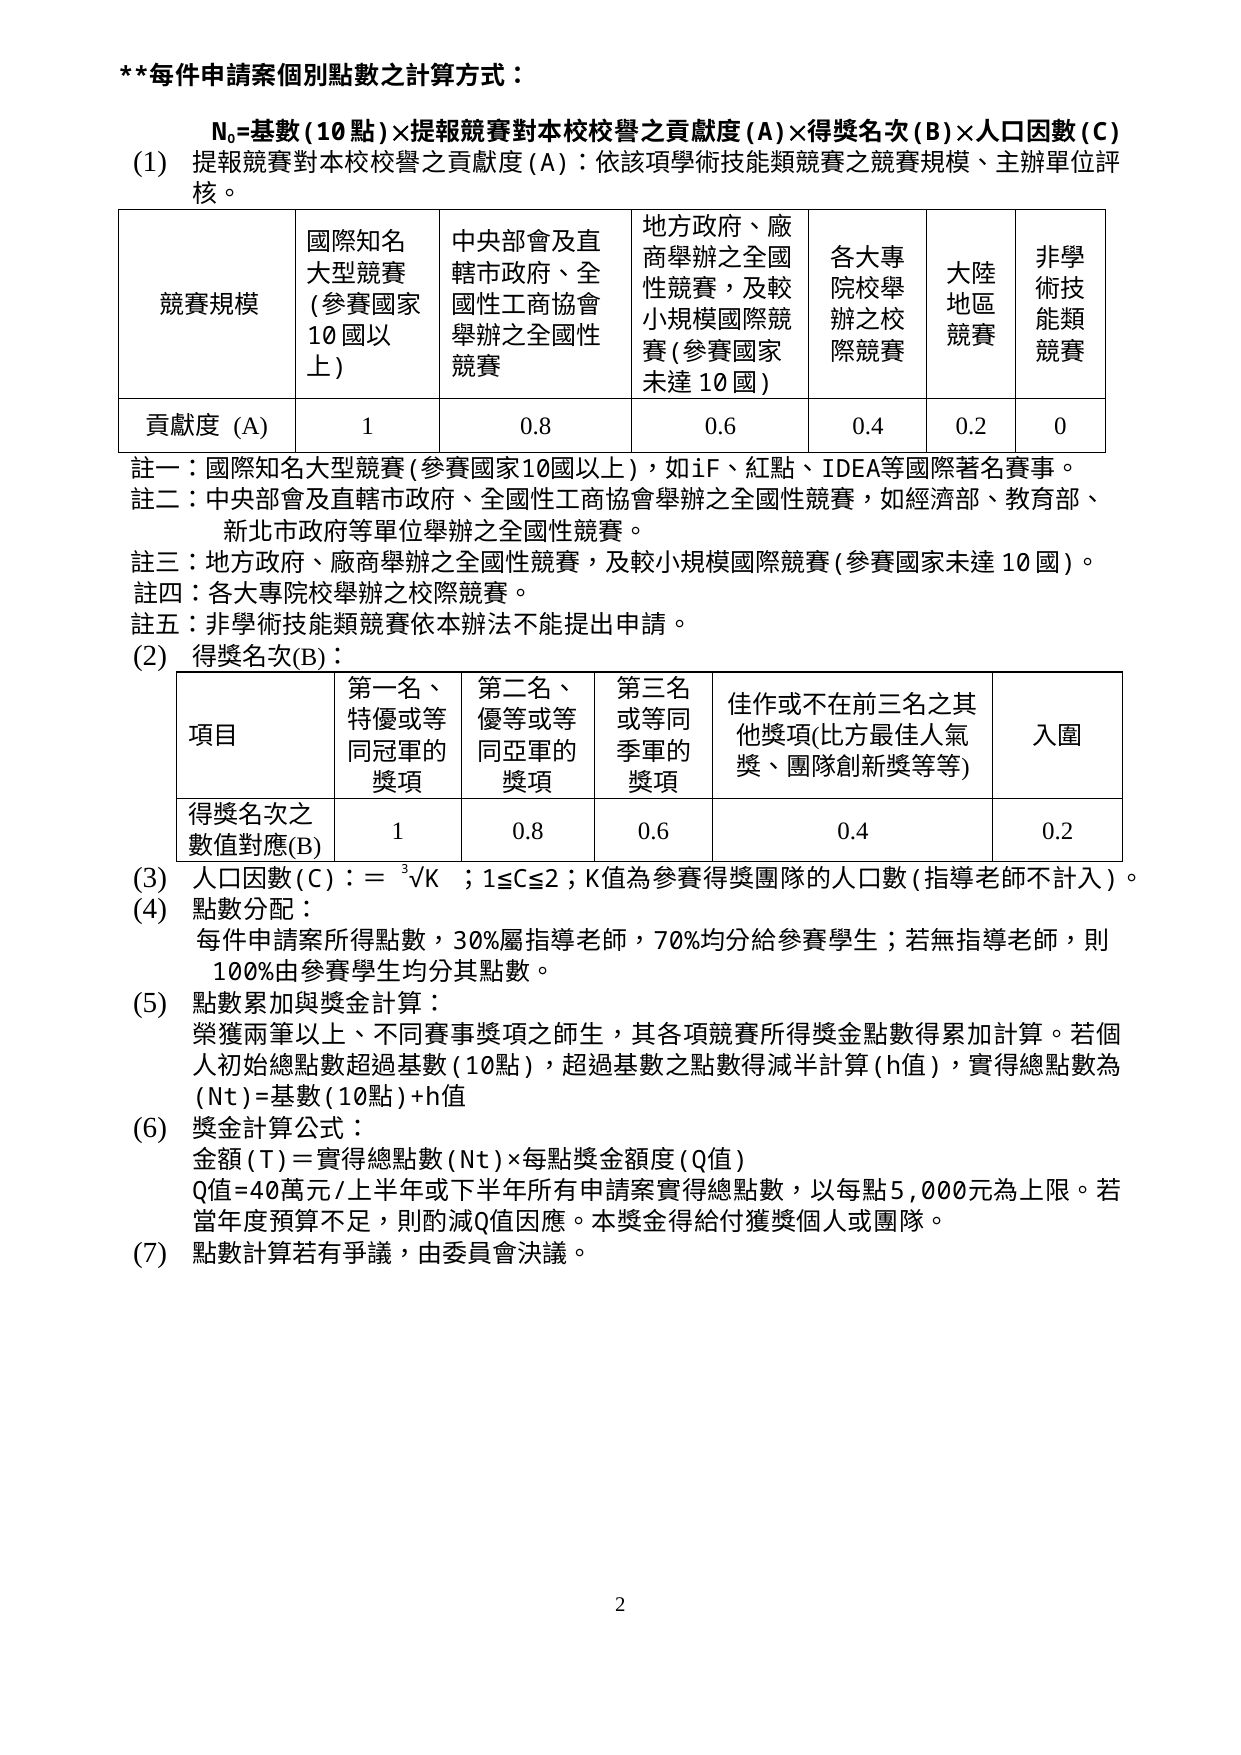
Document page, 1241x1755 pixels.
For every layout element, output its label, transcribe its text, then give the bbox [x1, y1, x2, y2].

table_cell 0 [1016, 399, 1105, 452]
list 提報競賽對本校校譽之貢獻度(A)：依該項學術技能類競賽之競賽規模、主辦單位評核。 [133, 147, 1122, 209]
table_header 中央部會及直轄市政府、全國性工商協會舉辦之全國性競賽 [440, 210, 631, 398]
table_cell 1 [335, 799, 461, 861]
table_cell 0.8 [440, 399, 631, 452]
table_header 競賽規模 [119, 210, 295, 398]
text 金額(T)＝實得總點數(Nt)×每點獎金額度(Q值) [192, 1143, 1122, 1174]
list 人口因數(C)：＝ 3√K ；1≦C≦2；K值為參賽得獎團隊的人口數(指導老師不計入)。 [133, 862, 1122, 893]
table_cell 0.2 [927, 399, 1015, 452]
table_header 入圍 [993, 673, 1122, 797]
text 註一：國際知名大型競賽(參賽國家10國以上)，如iF、紅點、IDEA等國際著名賽事。 [118, 453, 1122, 484]
table_header 項目 [177, 673, 334, 797]
table_header 第一名、特優或等同冠軍的獎項 [335, 673, 461, 797]
text Q值=40萬元/上半年或下半年所有申請案實得總點數，以每點5,000元為上限。若當年度預算不足，則酌減Q值因應。本獎金得給付獲獎個人或團隊。 [192, 1174, 1122, 1237]
table_header 大陸地區競賽 [927, 210, 1015, 398]
table_cell 得獎名次之數值對應(B) [177, 799, 334, 861]
list 獎金計算公式： [133, 1112, 1122, 1143]
text 每件申請案所得點數，30%屬指導老師，70%均分給參賽學生；若無指導老師，則 [118, 924, 1124, 956]
table_cell 0.6 [595, 799, 712, 861]
table_cell 貢獻度 (A) [119, 399, 295, 452]
table_header 第三名或等同季軍的獎項 [595, 673, 712, 797]
list 得獎名次(B)： [133, 640, 1122, 671]
text 100%由參賽學生均分其點數。 [118, 956, 1124, 987]
table_cell 0.8 [462, 799, 594, 861]
text 註四：各大專院校舉辦之校際競賽。 [118, 578, 1122, 609]
table_cell 0.4 [713, 799, 992, 861]
list 點數分配： [133, 893, 1122, 924]
text 新北市政府等單位舉辦之全國性競賽。 [118, 515, 1122, 546]
text 註五：非學術技能類競賽依本辦法不能提出申請。 [118, 609, 1122, 640]
table_header 佳作或不在前三名之其他獎項(比方最佳人氣獎、團隊創新獎等等) [713, 673, 992, 797]
text 榮獲兩筆以上、不同賽事獎項之師生，其各項競賽所得獎金點數得累加計算。若個人初始總點數超過基數(10點)，超過基數之點數得減半計算(h值)，實得總點數為(Nt)=基數(10點)+h值 [192, 1018, 1122, 1112]
table_cell 0.2 [993, 799, 1122, 861]
table_header 非學術技能類競賽 [1016, 210, 1105, 398]
list 點數累加與獎金計算： [133, 987, 1122, 1018]
table_cell 0.6 [632, 399, 808, 452]
table_header 國際知名大型競賽(參賽國家10國以上) [296, 210, 439, 398]
table_cell 0.4 [809, 399, 926, 452]
table_header 各大專院校舉辦之校際競賽 [809, 210, 926, 398]
table_header 地方政府、廠商舉辦之全國性競賽，及較小規模國際競賽(參賽國家未達10國) [632, 210, 808, 398]
list 點數計算若有爭議，由委員會決議。 [133, 1237, 1122, 1268]
text 註三：地方政府、廠商舉辦之全國性競賽，及較小規模國際競賽(參賽國家未達10國)。 [118, 546, 1122, 578]
text **每件申請案個別點數之計算方式： [118, 59, 1122, 90]
text 註二：中央部會及直轄市政府、全國性工商協會舉辦之全國性競賽，如經濟部、教育部、 [118, 484, 1122, 515]
text NO=基數(10點)提報競賽對本校校譽之貢獻度(A)得獎名次(B)人口因數(C) [118, 115, 1122, 147]
table_cell 1 [296, 399, 439, 452]
table_header 第二名、優等或等同亞軍的獎項 [462, 673, 594, 797]
